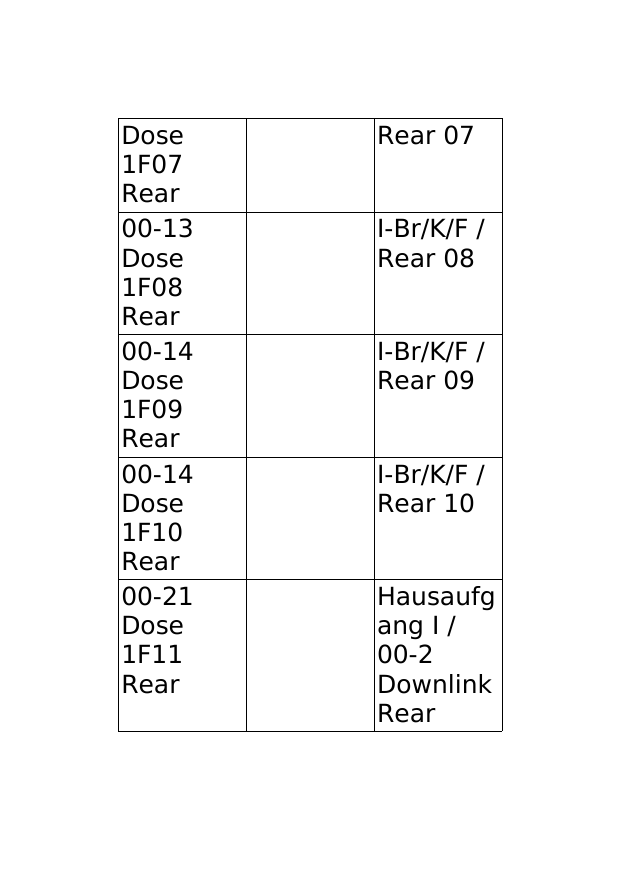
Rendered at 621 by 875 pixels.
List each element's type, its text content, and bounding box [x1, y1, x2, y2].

table_cell 00-21 Dose 1F11 Rear [119, 580, 246, 731]
table_cell I-Br/K/F / Rear 10 [375, 458, 502, 579]
table_cell Dose 1F07 Rear [119, 119, 246, 212]
table_cell [247, 213, 374, 334]
table_cell 00-14 Dose 1F10 Rear [119, 458, 246, 579]
table_cell 00-13 Dose 1F08 Rear [119, 213, 246, 334]
table_cell [247, 458, 374, 579]
table_cell [247, 580, 374, 731]
table_cell 00-14 Dose 1F09 Rear [119, 335, 246, 457]
table_cell I-Br/K/F / Rear 09 [375, 335, 502, 457]
table_cell [247, 119, 374, 212]
table_cell Hausaufgang I / 00-2 Downlink Rear [375, 580, 502, 731]
table_cell [247, 335, 374, 457]
table_cell Rear 07 [375, 119, 502, 212]
table_cell I-Br/K/F / Rear 08 [375, 213, 502, 334]
